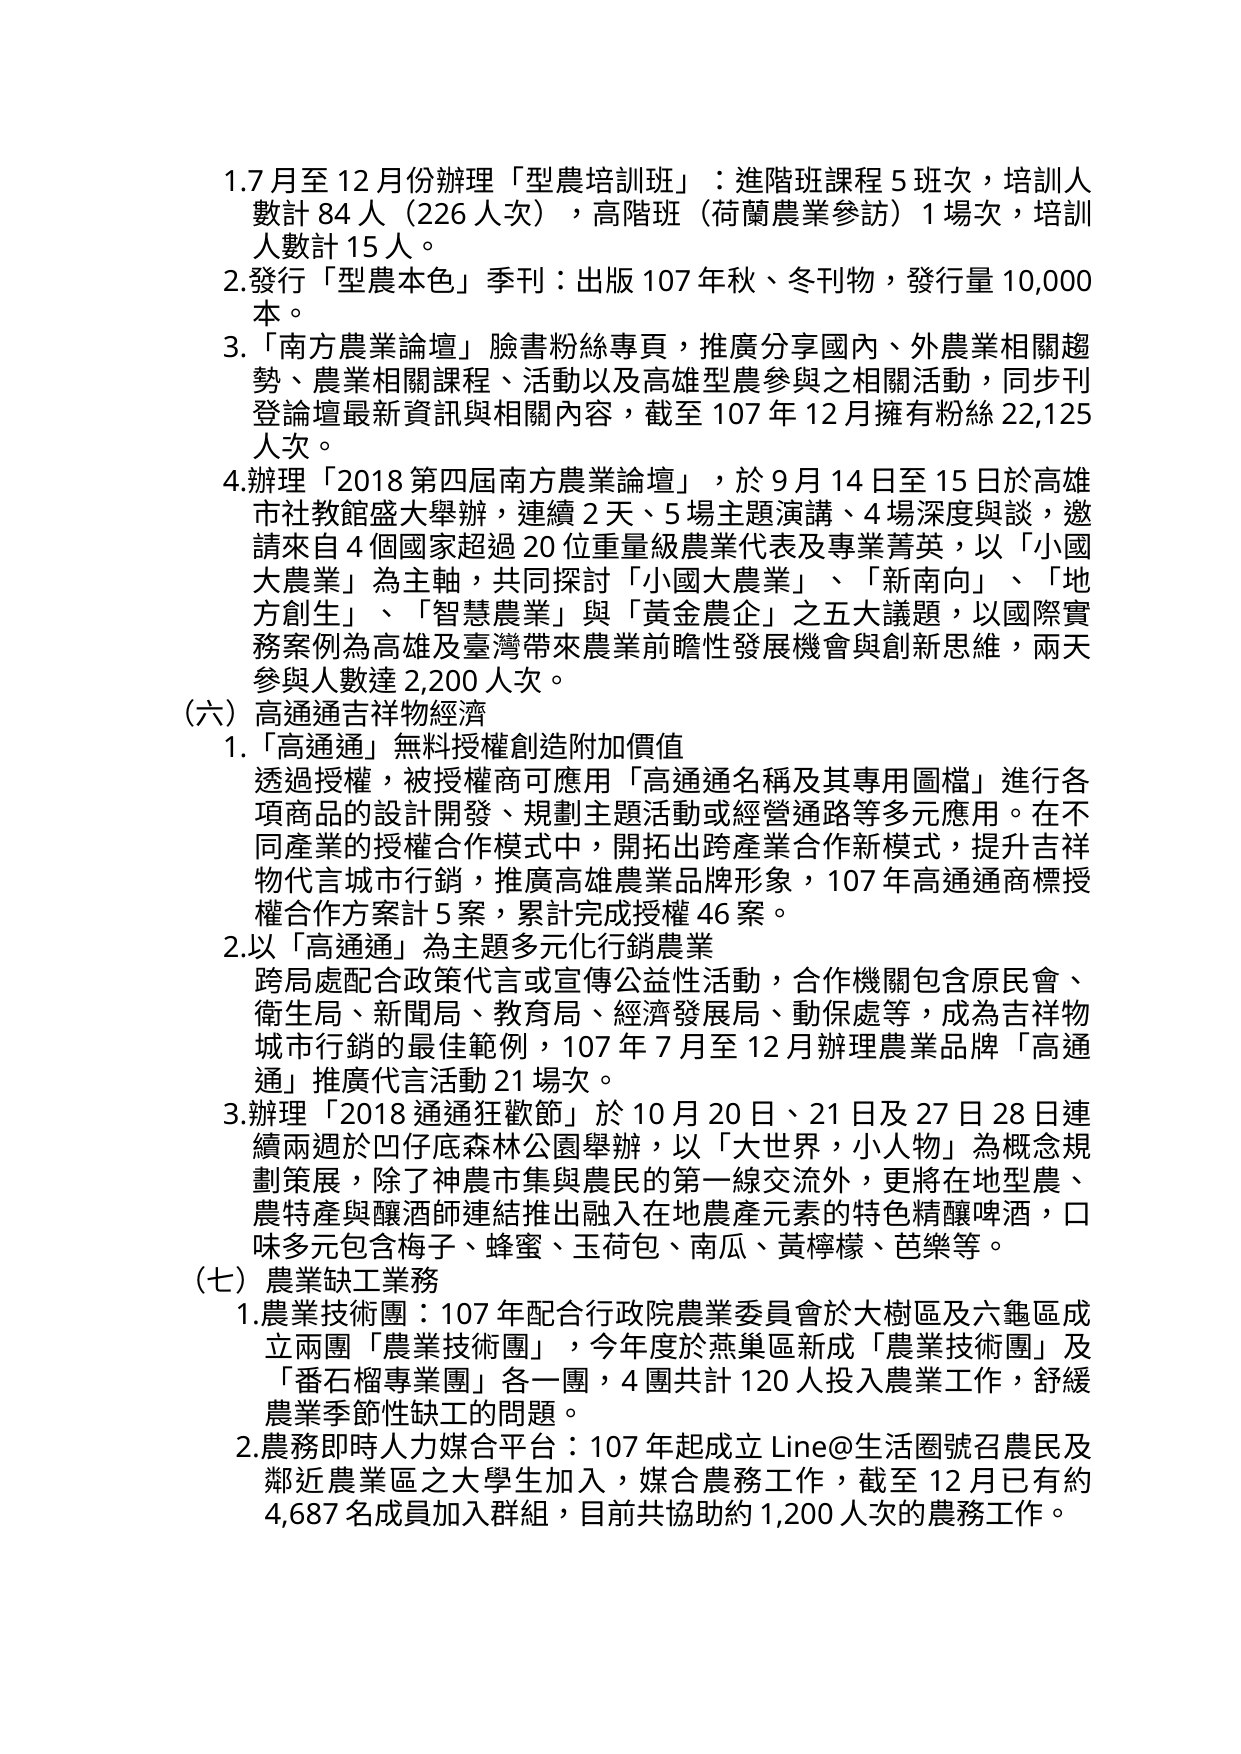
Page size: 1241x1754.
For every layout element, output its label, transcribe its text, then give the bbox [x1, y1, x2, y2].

text 4.辦理「2018第四屆南方農業論壇」，於9月14日至15日於高雄市社教館盛大舉辦，連續2天、5場主題演講、4場深度與談，邀請來自4個國家超過20位重量級農業代表及專業菁英，以「小國大農業」為主軸，共同探討「小國大農業」、「新南向」、「地方創生」、「智慧農業」與「黃金農企」之五大議題，以國際實務案例為高雄及臺灣帶來農業前瞻性發展機會與創新思維，兩天參與人數達2,200人次。 [223, 464, 1092, 698]
text （七）農業缺工業務 [177, 1264, 1092, 1298]
text 2.農務即時人力媒合平台：107年起成立Line@生活圈號召農民及鄰近農業區之大學生加入，媒合農務工作，截至12月已有約4,687名成員加入群組，目前共協助約1,200人次的農務工作。 [235, 1431, 1092, 1531]
text 透過授權，被授權商可應用「高通通名稱及其專用圖檔」進行各項商品的設計開發、規劃主題活動或經營通路等多元應用。在不同產業的授權合作模式中，開拓出跨產業合作新模式，提升吉祥物代言城市行銷，推廣高雄農業品牌形象，107年高通通商標授權合作方案計5案，累計完成授權46案。 [254, 764, 1092, 931]
text 1.7月至12月份辦理「型農培訓班」：進階班課程5班次，培訓人數計84人（226人次），高階班（荷蘭農業參訪）1場次，培訓人數計15人。 [223, 164, 1092, 264]
text 跨局處配合政策代言或宣傳公益性活動，合作機關包含原民會、衛生局、新聞局、教育局、經濟發展局、動保處等，成為吉祥物城市行銷的最佳範例，107年7月至12月辦理農業品牌「高通通」推廣代言活動21場次。 [254, 964, 1092, 1098]
text 1.農業技術團：107年配合行政院農業委員會於大樹區及六龜區成立兩團「農業技術團」，今年度於燕巢區新成「農業技術團」及「番石榴專業團」各一團，4團共計120人投入農業工作，舒緩農業季節性缺工的問題。 [235, 1298, 1092, 1431]
text （六）高通通吉祥物經濟 [166, 698, 1092, 731]
text 2.發行「型農本色」季刊：出版107年秋、冬刊物，發行量10,000本。 [223, 264, 1092, 331]
text 3.「南方農業論壇」臉書粉絲專頁，推廣分享國內、外農業相關趨勢、農業相關課程、活動以及高雄型農參與之相關活動，同步刊登論壇最新資訊與相關內容，截至107年12月擁有粉絲22,125人次。 [223, 331, 1092, 464]
text 1.「高通通」無料授權創造附加價值 [223, 731, 1092, 764]
text 2.以「高通通」為主題多元化行銷農業 [223, 931, 1092, 964]
text 3.辦理「2018通通狂歡節」於10月20日、21日及27日28日連續兩週於凹仔底森林公園舉辦，以「大世界，小人物」為概念規劃策展，除了神農市集與農民的第一線交流外，更將在地型農、農特產與釀酒師連結推出融入在地農產元素的特色精釀啤酒，口味多元包含梅子、蜂蜜、玉荷包、南瓜、黃檸檬、芭樂等。 [223, 1098, 1092, 1264]
